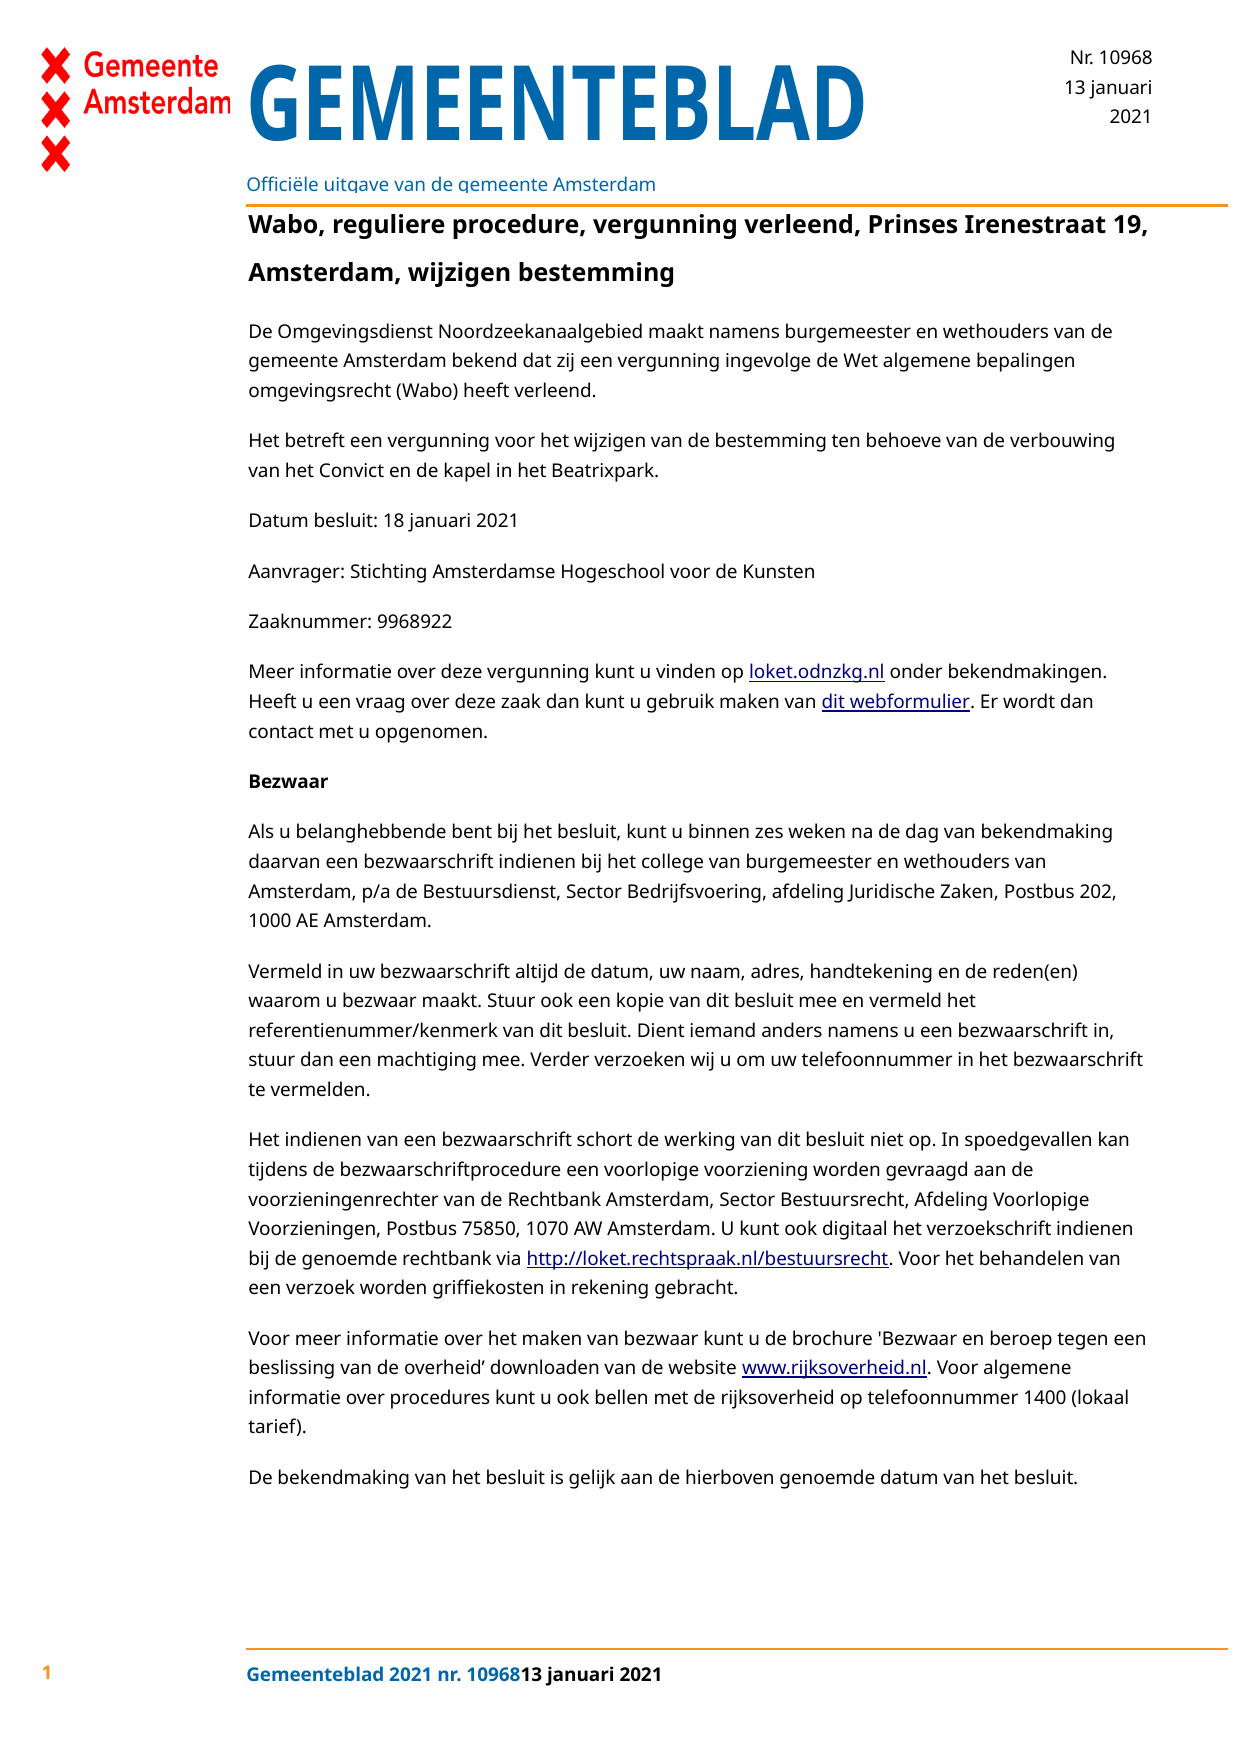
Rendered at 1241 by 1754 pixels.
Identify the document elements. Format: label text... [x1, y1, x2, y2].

text De Omgevingsdienst Noordzeekanaalgebied maakt namens burgemeester en wethouders van de gemeente Amsterdam bekend dat zij een vergunning ingevolge de Wet algemene bepalingen omgevingsrecht (Wabo) heeft verleend. [248, 318, 1152, 403]
text De bekendmaking van het besluit is gelijk aan de hierboven genoemde datum van het besluit. [248, 1464, 1152, 1490]
text Wabo, reguliere procedure, vergunning verleend, Prinses Irenestraat 19, Amsterdam, wijzigen bestemming [248, 207, 1152, 288]
text Het indienen van een bezwaarschrift schort de werking van dit besluit niet op. In spoedgevallen kan tijdens de bezwaarschriftprocedure een voorlopige voorziening worden gevraagd aan de voorzieningenrechter van de Rechtbank Amsterdam, Sector Bestuursrecht, Afdeling Voorlopige Voorzieningen, Postbus 75850, 1070 AW Amsterdam. U kunt ook digitaal het verzoekschrift indienen bij de genoemde rechtbank via http://loket.rechtspraak.nl/bestuursrecht. Voor het behandelen van een verzoek worden griffiekosten in rekening gebracht. [248, 1127, 1152, 1300]
text Het betreft een vergunning voor het wijzigen van de bestemming ten behoeve van de verbouwing van het Convict en de kapel in het Beatrixpark. [248, 427, 1152, 483]
text Aanvrager: Stichting Amsterdamse Hogeschool voor de Kunsten [248, 558, 1152, 584]
text Bezwaar [248, 768, 1152, 794]
text Zaaknummer: 9968922 [248, 608, 1152, 634]
text Als u belanghebbende bent bij het besluit, kunt u binnen zes weken na de dag van bekendmaking daarvan een bezwaarschrift indienen bij het college van burgemeester en wethouders van Amsterdam, p/a de Bestuursdienst, Sector Bedrijfsvoering, afdeling Juridische Zaken, Postbus 202, 1000 AE Amsterdam. [248, 819, 1152, 933]
text Meer informatie over deze vergunning kunt u vinden op loket.odnzkg.nl onder bekendmakingen. Heeft u een vraag over deze zaak dan kunt u gebruik maken van dit webformulier. Er wordt dan contact met u opgenomen. [248, 659, 1152, 744]
text Voor meer informatie over het maken van bezwaar kunt u de brochure 'Bezwaar en beroep tegen een beslissing van de overheid’ downloaden van de website www.rijksoverheid.nl. Voor algemene informatie over procedures kunt u ook bellen met de rijksoverheid op telefoonnummer 1400 (lokaal tarief). [248, 1325, 1152, 1439]
text Vermeld in uw bezwaarschrift altijd de datum, uw naam, adres, handtekening en de reden(en) waarom u bezwaar maakt. Stuur ook een kopie van dit besluit mee en vermeld het referentienummer/kenmerk van dit besluit. Dient iemand anders namens u een bezwaarschrift in, stuur dan een machtiging mee. Verder verzoeken wij u om uw telefoonnummer in het bezwaarschrift te vermelden. [248, 958, 1152, 1102]
picture [41, 47, 231, 172]
text Datum besluit: 18 januari 2021 [248, 507, 1152, 533]
